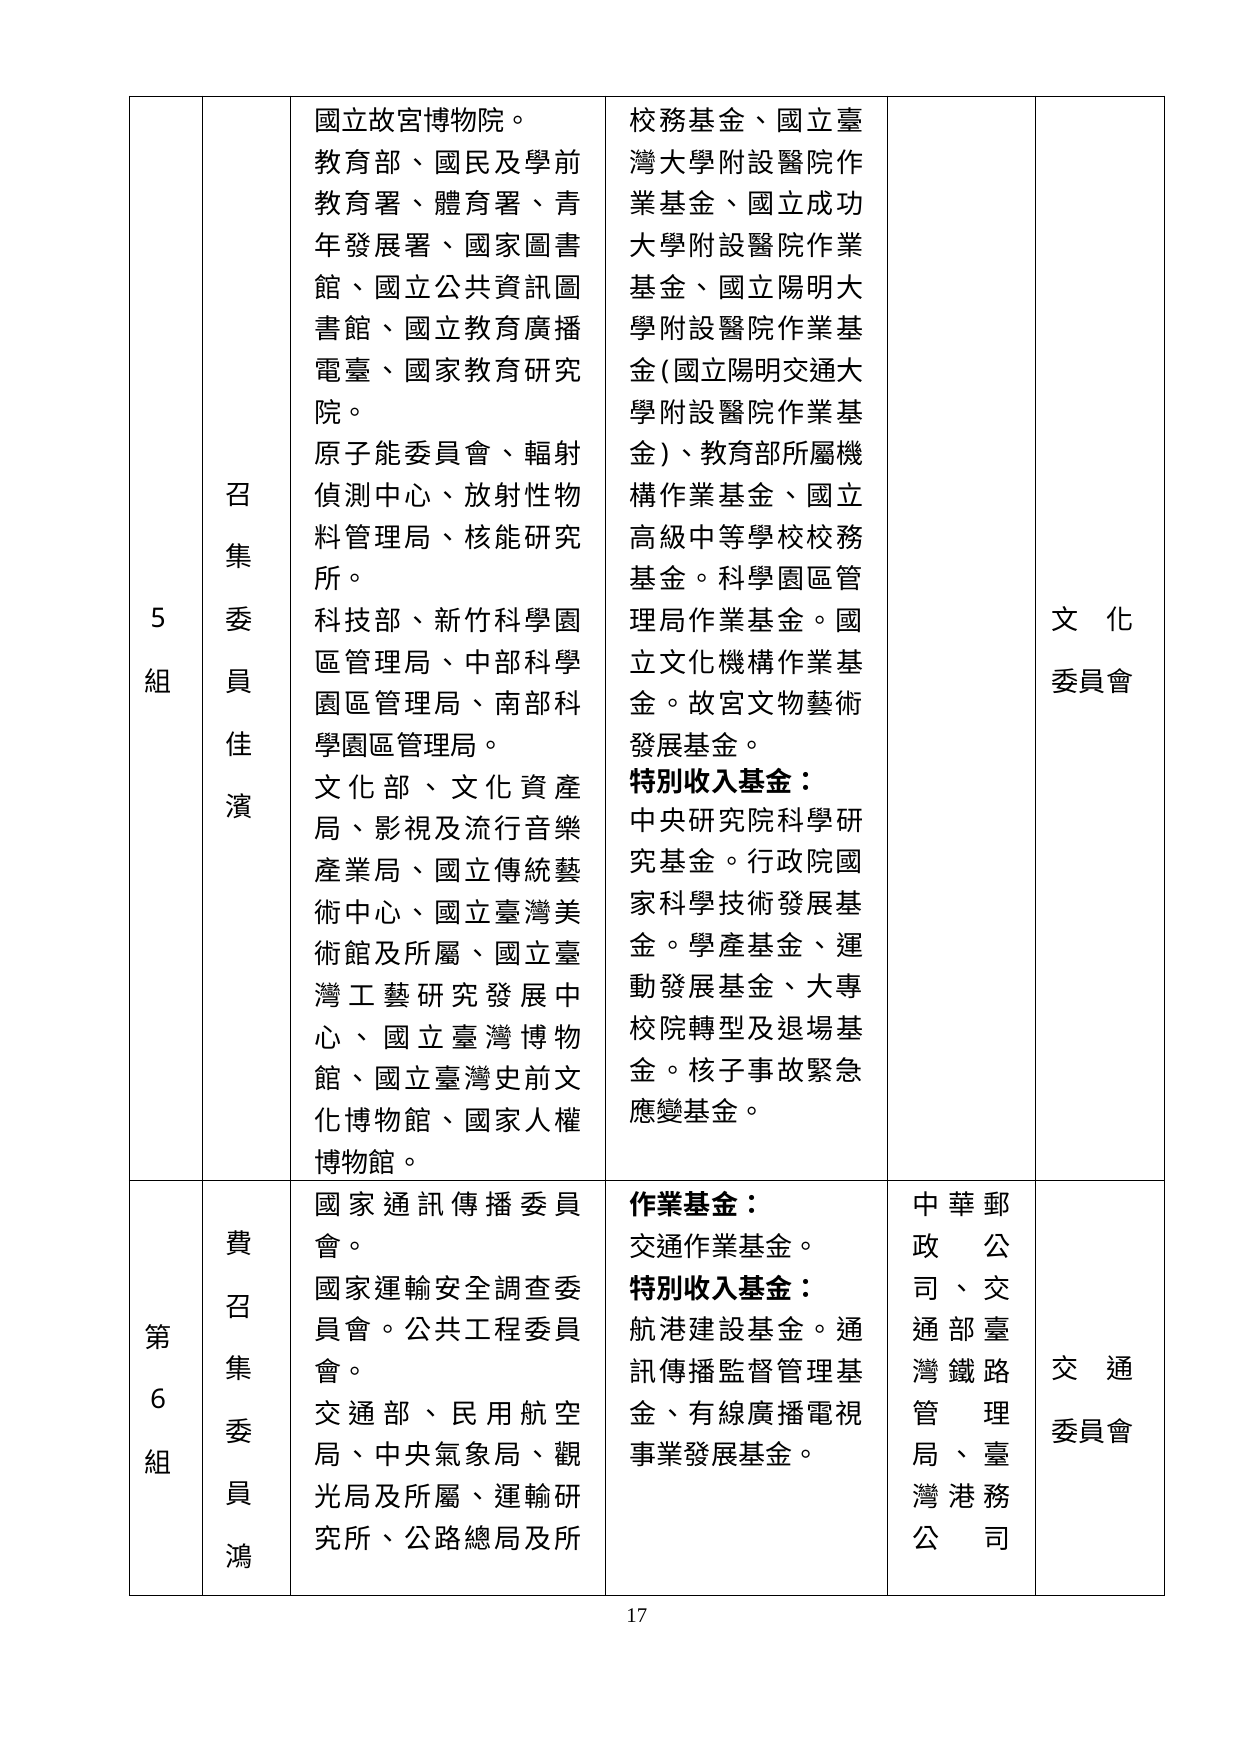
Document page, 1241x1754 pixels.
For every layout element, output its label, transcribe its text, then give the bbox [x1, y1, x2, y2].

table_cell 第 6 組 [130, 1181, 202, 1594]
table_cell 國立故宮博物院。 教育部、國民及學前教育署、體育署、青年發展署、國家圖書館、國立公共資訊圖書館、國立教育廣播電臺、國家教育研究院。 原子能委員會、輻射偵測中心、放射性物料管理局、核能研究所。 科技部、新竹科學園區管理局、中部科學園區管理局、南部科學園區管理局。 文化部、文化資產局、影視及流行音樂產業局、國立傳統藝術中心、國立臺灣美術館及所屬、國立臺灣工藝研究發展中心、國立臺灣博物館、國立臺灣史前文化博物館、國家人權博物館。 [291, 97, 605, 1180]
table_cell 作業基金： 交通作業基金。 特別收入基金： 航港建設基金。通訊傳播監督管理基金、有線廣播電視事業發展基金。 [606, 1181, 887, 1594]
table_cell 5 組 [130, 97, 202, 1180]
table_cell 中華郵政公司、交通部臺灣鐵路管理局、臺灣港務公司 [888, 1181, 1035, 1594]
table_cell 國家通訊傳播委員會。 國家運輸安全調查委員會。公共工程委員會。 交通部、民用航空局、中央氣象局、觀光局及所屬、運輸研究所、公路總局及所 [291, 1181, 605, 1594]
table_cell 校務基金、國立臺灣大學附設醫院作業基金、國立成功大學附設醫院作業基金、國立陽明大學附設醫院作業基金(國立陽明交通大學附設醫院作業基金)、教育部所屬機構作業基金、國立高級中等學校校務基金。科學園區管理局作業基金。國立文化機構作業基金。故宮文物藝術發展基金。 特別收入基金： 中央研究院科學研究基金。行政院國家科學技術發展基金。學產基金、運動發展基金、大專校院轉型及退場基金。核子事故緊急應變基金。 [606, 97, 887, 1180]
table_cell [888, 97, 1035, 1180]
table_cell 費召 集 委 員 鴻 [203, 1181, 290, 1594]
table_cell 文 化 委員會 [1036, 97, 1164, 1180]
table_cell 交 通 委員會 [1036, 1181, 1164, 1594]
table_cell 召 集 委 員佳濱 [203, 97, 290, 1180]
